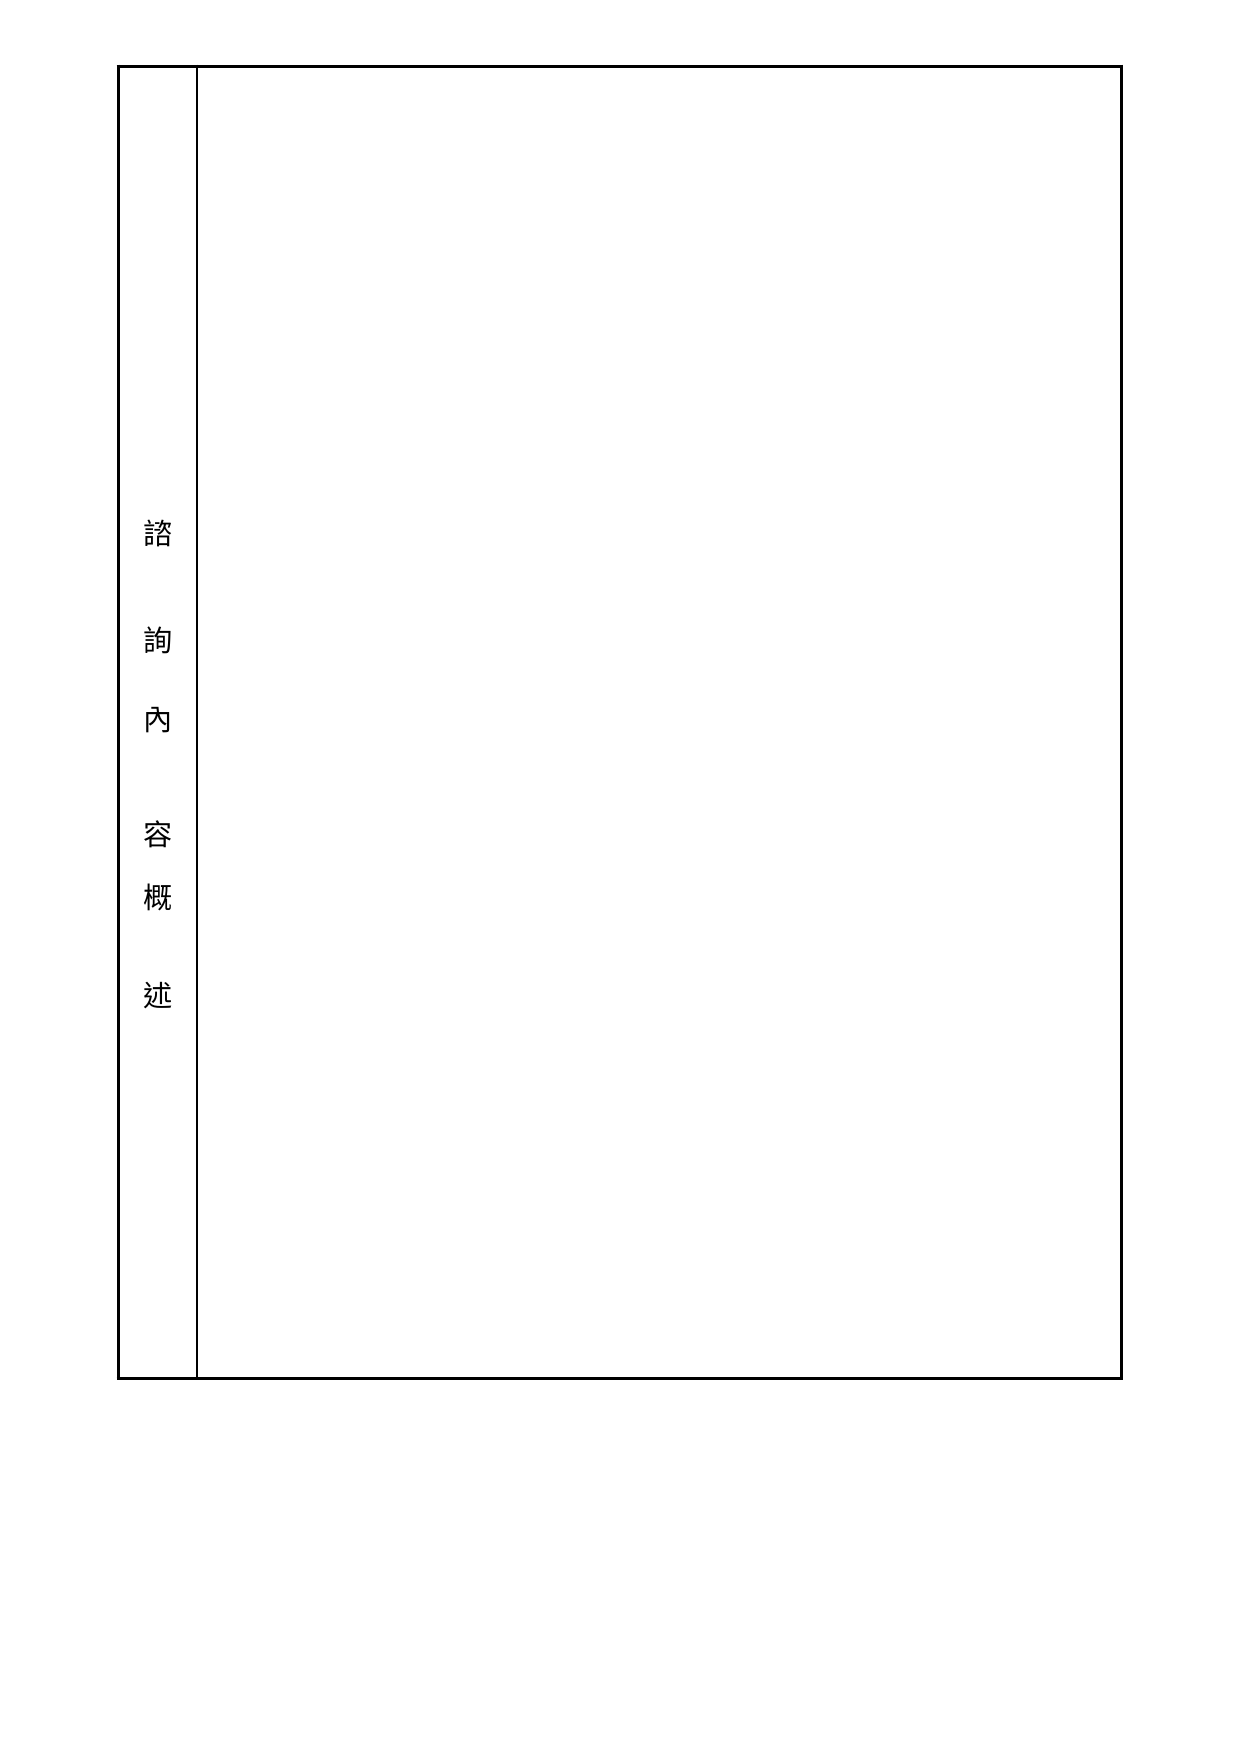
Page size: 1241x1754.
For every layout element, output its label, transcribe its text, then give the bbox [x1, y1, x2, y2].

table_cell [198, 68, 1120, 1377]
table_cell 諮 詢 內 容 概 述 [120, 68, 196, 1377]
